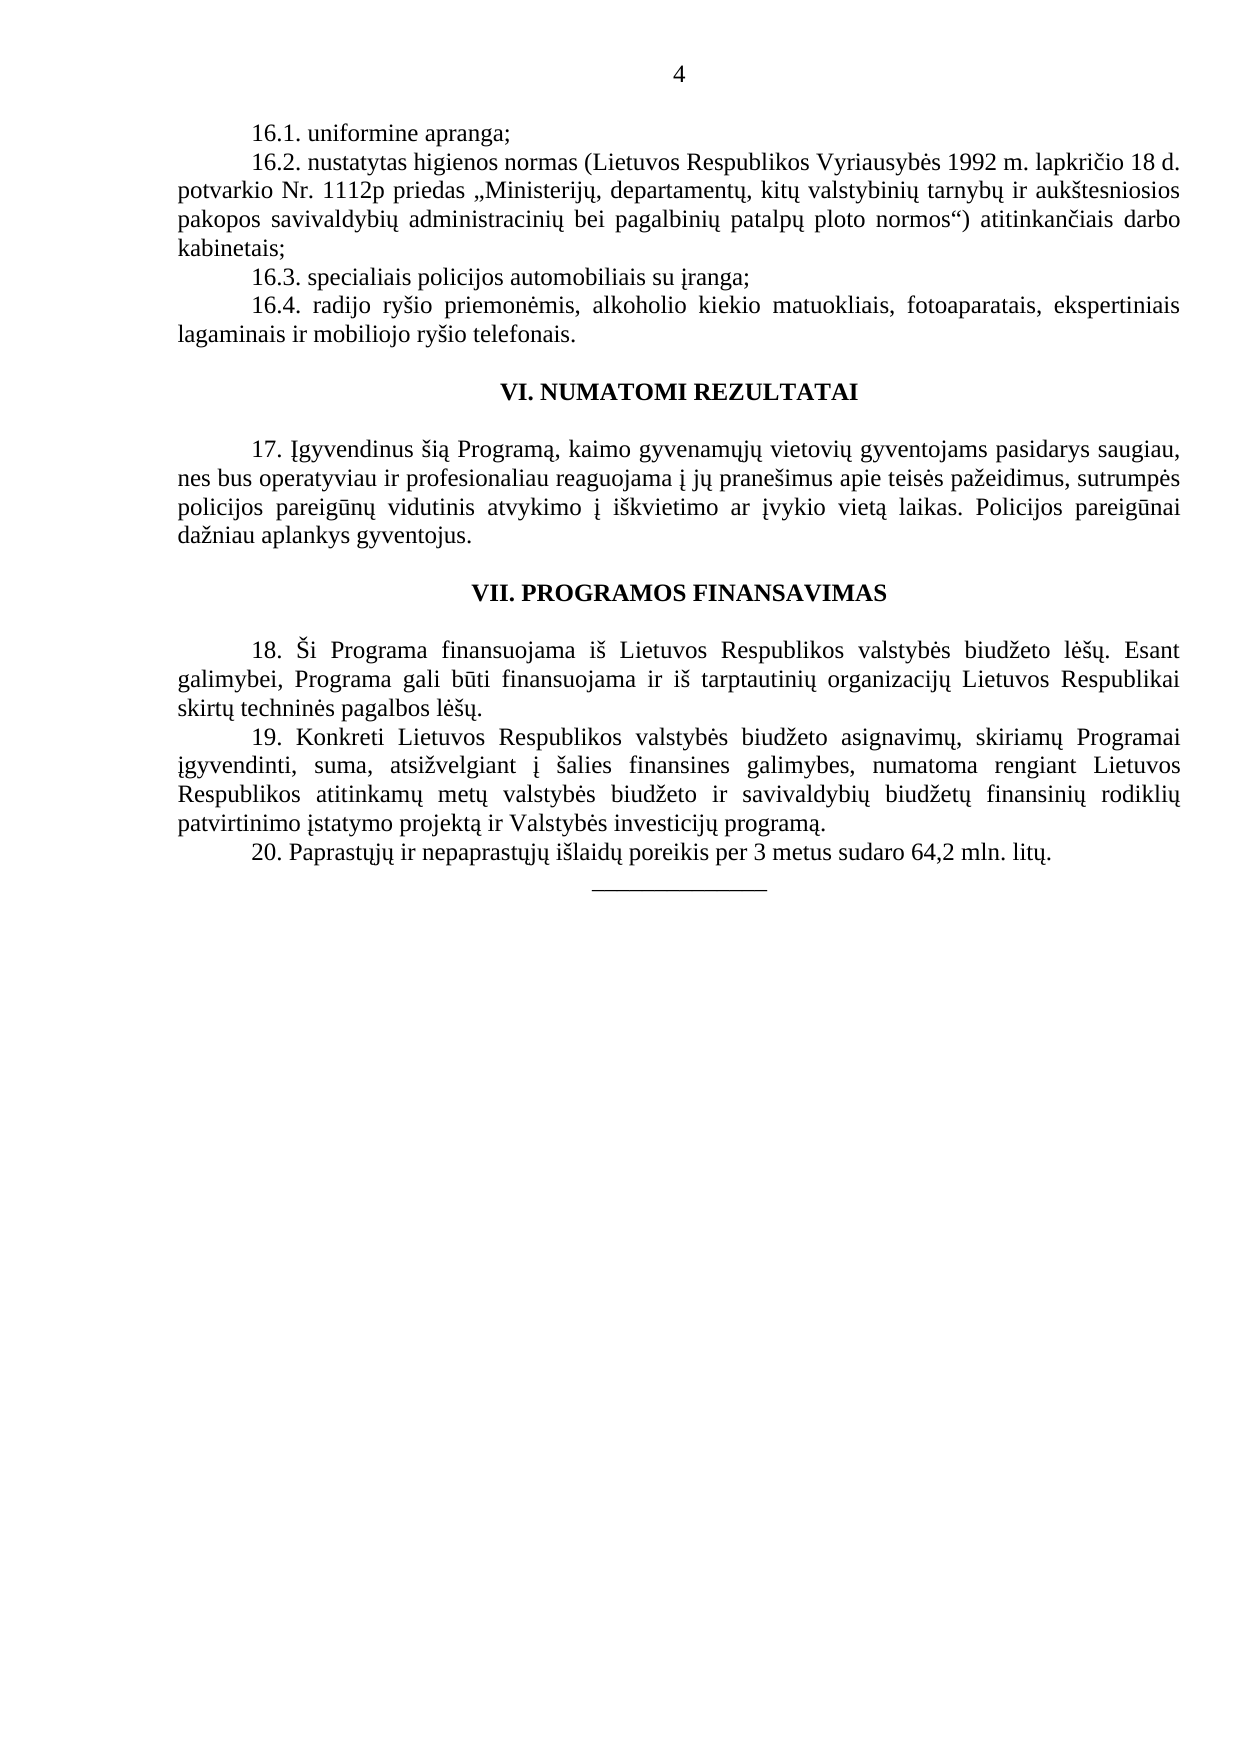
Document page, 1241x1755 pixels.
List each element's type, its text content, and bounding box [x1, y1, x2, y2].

text 16.3. specialiais policijos automobiliais su įranga; [177, 262, 1181, 291]
text 18. Ši Programa finansuojama iš Lietuvos Respublikos valstybės biudžeto lėšų. Esant galimybei, Programa gali būti finansuojama ir iš tarptautinių organizacijų Lietuvos Respublikai skirtų techninės pagalbos lėšų. [177, 636, 1181, 722]
text 19. Konkreti Lietuvos Respublikos valstybės biudžeto asignavimų, skiriamų Programai įgyvendinti, suma, atsižvelgiant į šalies finansines galimybes, numatoma rengiant Lietuvos Respublikos atitinkamų metų valstybės biudžeto ir savivaldybių biudžetų finansinių rodiklių patvirtinimo įstatymo projektą ir Valstybės investicijų programą. [177, 722, 1181, 837]
text VI. NUMATOMI REZULTATAI [177, 377, 1181, 406]
text VII. PROGRAMOS FINANSAVIMAS [177, 578, 1181, 607]
text 16.2. nustatytas higienos normas (Lietuvos Respublikos Vyriausybės 1992 m. lapkričio 18 d. potvarkio Nr. 1112p priedas „Ministerijų, departamentų, kitų valstybinių tarnybų ir aukštesniosios pakopos savivaldybių administracinių bei pagalbinių patalpų ploto normos“) atitinkančiais darbo kabinetais; [177, 147, 1181, 262]
text 20. Paprastųjų ir nepaprastųjų išlaidų poreikis per 3 metus sudaro 64,2 mln. litų. [177, 837, 1181, 866]
text 17. Įgyvendinus šią Programą, kaimo gyvenamųjų vietovių gyventojams pasidarys saugiau, nes bus operatyviau ir profesionaliau reaguojama į jų pranešimus apie teisės pažeidimus, sutrumpės policijos pareigūnų vidutinis atvykimo į iškvietimo ar įvykio vietą laikas. Policijos pareigūnai dažniau aplankys gyventojus. [177, 434, 1181, 549]
text 16.1. uniformine apranga; [177, 118, 1181, 147]
text 16.4. radijo ryšio priemonėmis, alkoholio kiekio matuokliais, fotoaparatais, ekspertiniais lagaminais ir mobiliojo ryšio telefonais. [177, 291, 1181, 348]
text ______________ [177, 866, 1181, 894]
